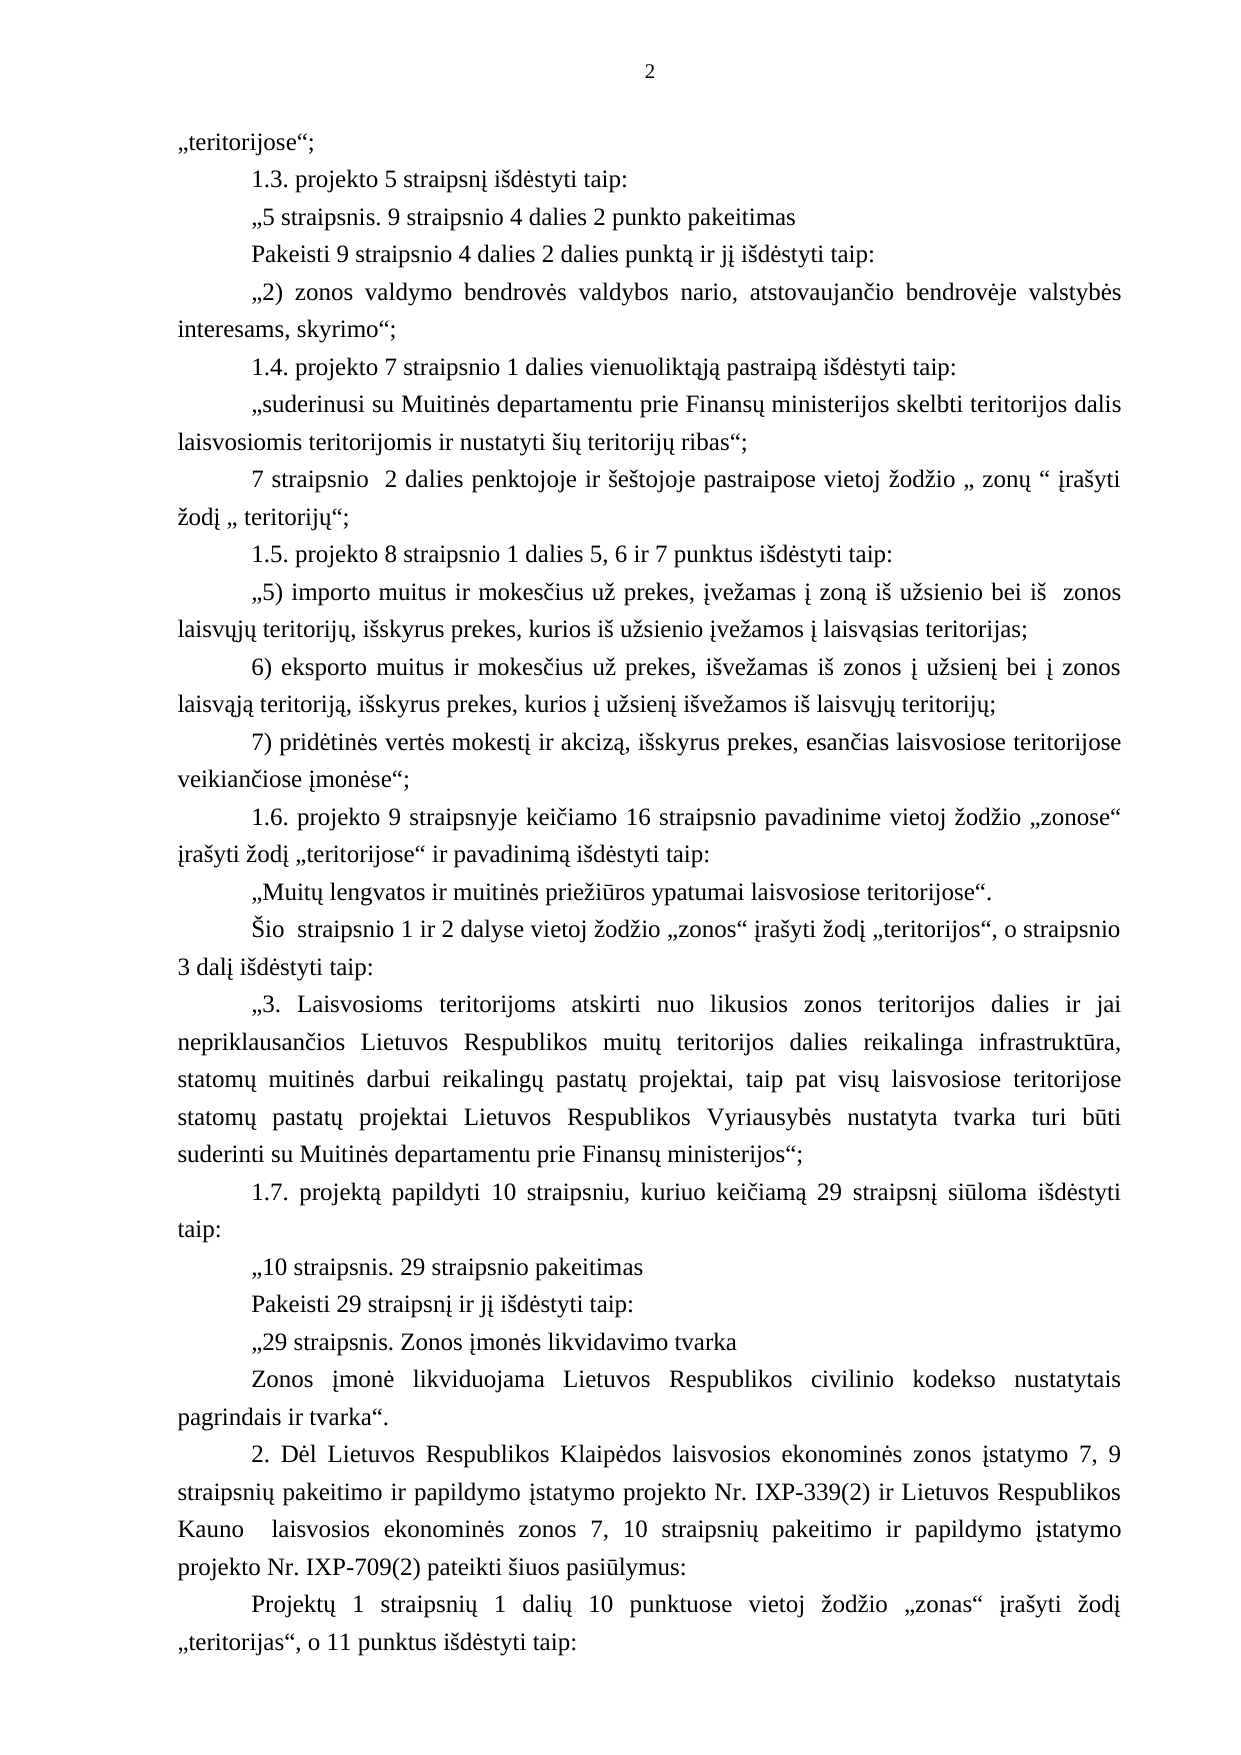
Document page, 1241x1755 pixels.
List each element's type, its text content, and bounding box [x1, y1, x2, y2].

text Šio straipsnio 1 ir 2 dalyse vietoj žodžio „zonos“ įrašyti žodį „teritorijos“, o straipsnio 3 dalį išdėstyti taip: [177, 906, 1122, 981]
text „teritorijose“; [177, 118, 1122, 156]
text „3. Laisvosioms teritorijoms atskirti nuo likusios zonos teritorijos dalies ir jai nepriklausančios Lietuvos Respublikos muitų teritorijos dalies reikalinga infrastruktūra, statomų muitinės darbui reikalingų pastatų projektai, taip pat visų laisvosiose teritorijose statomų pastatų projektai Lietuvos Respublikos Vyriausybės nustatyta tvarka turi būti suderinti su Muitinės departamentu prie Finansų ministerijos“; [177, 981, 1122, 1168]
text „Muitų lengvatos ir muitinės priežiūros ypatumai laisvosiose teritorijose“. [177, 868, 1122, 906]
text „5 straipsnis. 9 straipsnio 4 dalies 2 punkto pakeitimas [177, 193, 1122, 231]
text 7 straipsnio 2 dalies penktojoje ir šeštojoje pastraipose vietoj žodžio „ zonų “ įrašyti žodį „ teritorijų“; [177, 456, 1122, 531]
text Projektų 1 straipsnių 1 dalių 10 punktuose vietoj žodžio „zonas“ įrašyti žodį „teritorijas“, o 11 punktus išdėstyti taip: [177, 1581, 1122, 1656]
text „5) importo muitus ir mokesčius už prekes, įvežamas į zoną iš užsienio bei iš zonos laisvųjų teritorijų, išskyrus prekes, kurios iš užsienio įvežamos į laisvąsias teritorijas; [177, 568, 1122, 643]
text 1.7. projektą papildyti 10 straipsniu, kuriuo keičiamą 29 straipsnį siūloma išdėstyti taip: [177, 1168, 1122, 1243]
text 1.5. projekto 8 straipsnio 1 dalies 5, 6 ir 7 punktus išdėstyti taip: [177, 531, 1122, 568]
text 1.4. projekto 7 straipsnio 1 dalies vienuoliktąją pastraipą išdėstyti taip: [177, 343, 1122, 381]
text 6) eksporto muitus ir mokesčius už prekes, išvežamas iš zonos į užsienį bei į zonos laisvąją teritoriją, išskyrus prekes, kurios į užsienį išvežamos iš laisvųjų teritorijų; [177, 643, 1122, 718]
text Zonos įmonė likviduojama Lietuvos Respublikos civilinio kodekso nustatytais pagrindais ir tvarka“. [177, 1356, 1122, 1431]
text 1.6. projekto 9 straipsnyje keičiamo 16 straipsnio pavadinime vietoj žodžio „zonose“ įrašyti žodį „teritorijose“ ir pavadinimą išdėstyti taip: [177, 793, 1122, 868]
text 2. Dėl Lietuvos Respublikos Klaipėdos laisvosios ekonominės zonos įstatymo 7, 9 straipsnių pakeitimo ir papildymo įstatymo projekto Nr. IXP-339(2) ir Lietuvos Respublikos Kauno laisvosios ekonominės zonos 7, 10 straipsnių pakeitimo ir papildymo įstatymo projekto Nr. IXP-709(2) pateikti šiuos pasiūlymus: [177, 1431, 1122, 1581]
text „2) zonos valdymo bendrovės valdybos nario, atstovaujančio bendrovėje valstybės interesams, skyrimo“; [177, 268, 1122, 343]
text „10 straipsnis. 29 straipsnio pakeitimas [177, 1243, 1122, 1281]
text Pakeisti 9 straipsnio 4 dalies 2 dalies punktą ir jį išdėstyti taip: [177, 231, 1122, 268]
text 1.3. projekto 5 straipsnį išdėstyti taip: [177, 156, 1122, 193]
text „suderinusi su Muitinės departamentu prie Finansų ministerijos skelbti teritorijos dalis laisvosiomis teritorijomis ir nustatyti šių teritorijų ribas“; [177, 381, 1122, 456]
text „29 straipsnis. Zonos įmonės likvidavimo tvarka [177, 1318, 1122, 1356]
text Pakeisti 29 straipsnį ir jį išdėstyti taip: [177, 1281, 1122, 1318]
text 7) pridėtinės vertės mokestį ir akcizą, išskyrus prekes, esančias laisvosiose teritorijose veikiančiose įmonėse“; [177, 718, 1122, 793]
